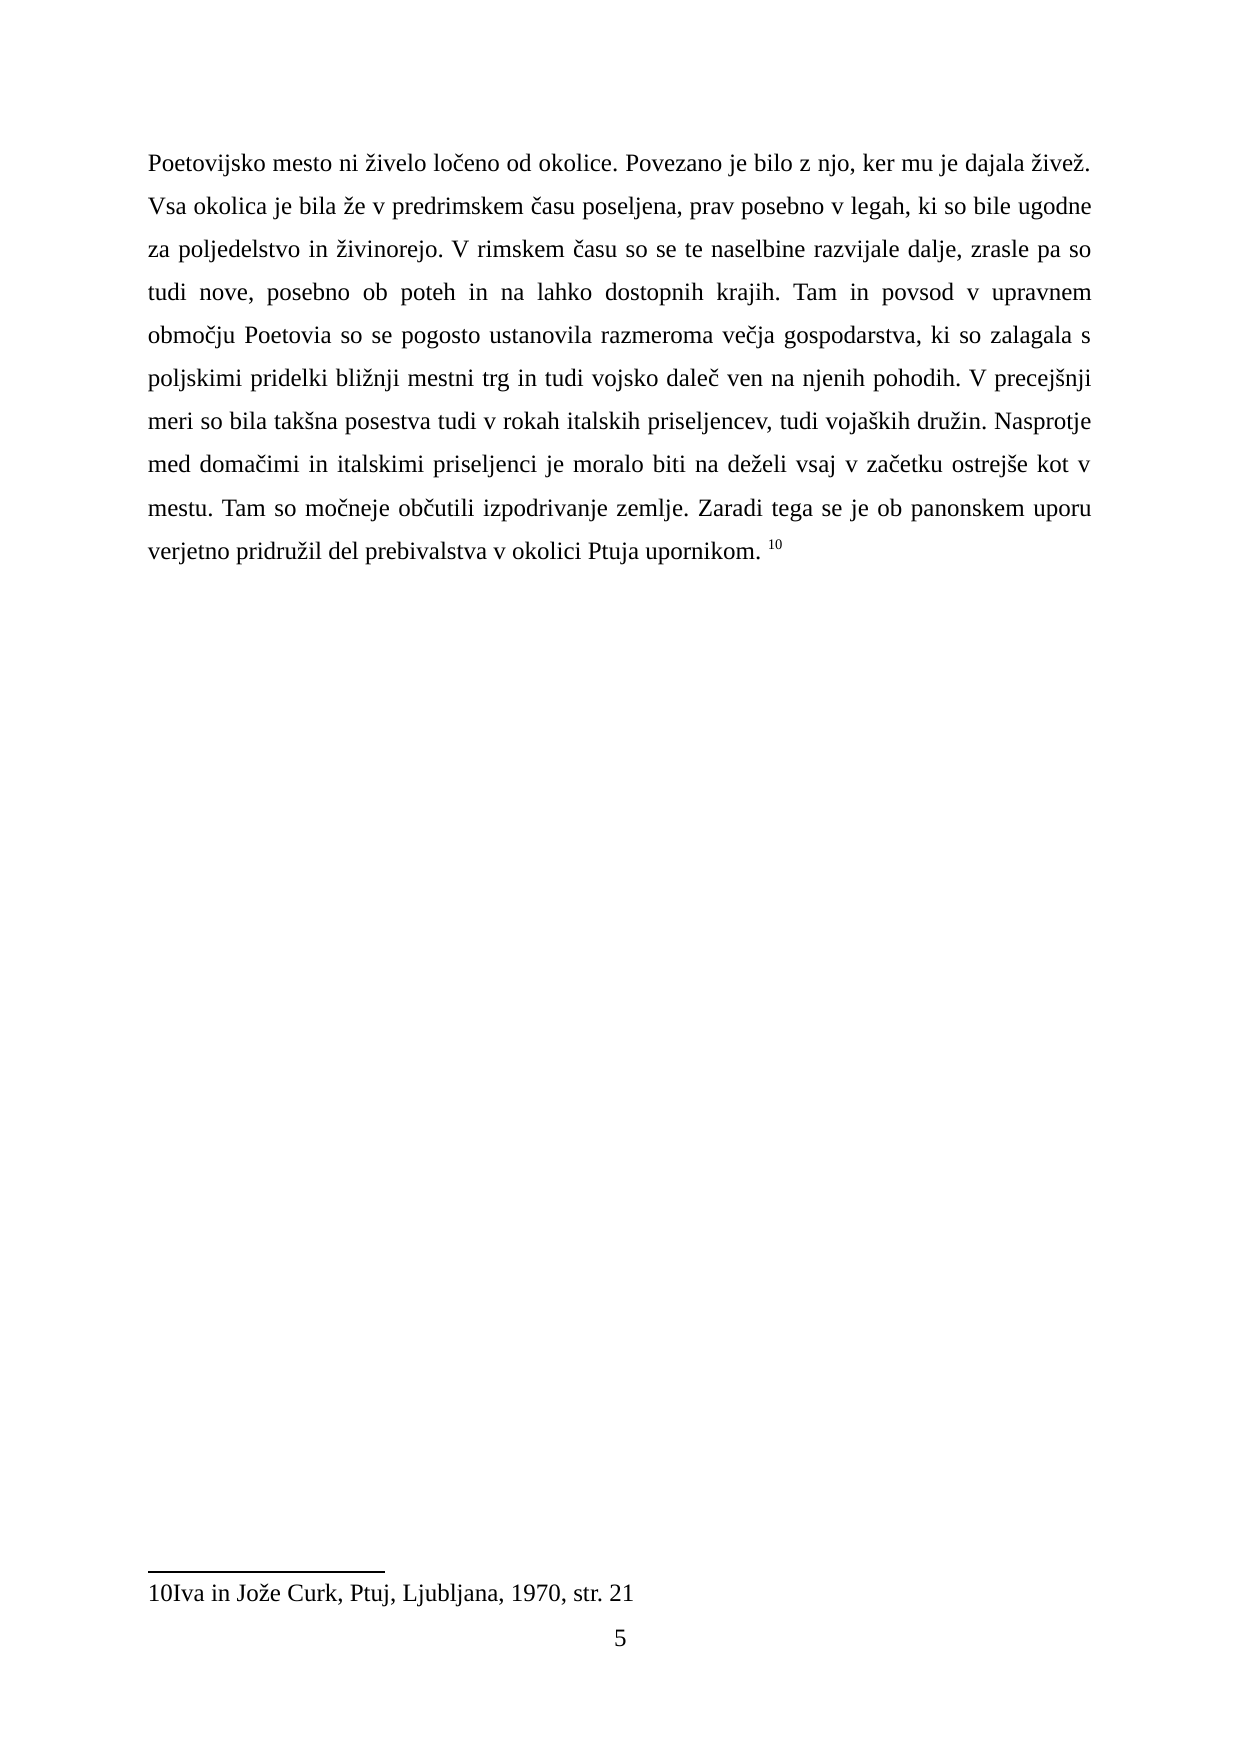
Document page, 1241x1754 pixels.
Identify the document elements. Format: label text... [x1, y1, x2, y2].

text Iva in Jože Curk, Ptuj, Ljubljana, 1970, str. 21 [148, 1578, 1093, 1606]
text Poetovijsko mesto ni živelo ločeno od okolice. Povezano je bilo z njo, ker mu je dajala živež. Vsa okolica je bila že v predrimskem času poseljena, prav posebno v legah, ki so bile ugodne za poljedelstvo in živinorejo. V rimskem času so se te naselbine razvijale dalje, zrasle pa so tudi nove, posebno ob poteh in na lahko dostopnih krajih. Tam in povsod v upravnem območju Poetovia so se pogosto ustanovila razmeroma večja gospodarstva, ki so zalagala s poljskimi pridelki bližnji mestni trg in tudi vojsko daleč ven na njenih pohodih. V precejšnji meri so bila takšna posestva tudi v rokah italskih priseljencev, tudi vojaških družin. Nasprotje med domačimi in italskimi priseljenci je moralo biti na deželi vsaj v začetku ostrejše kot v mestu. Tam so močneje občutili izpodrivanje zemlje. Zaradi tega se je ob panonskem uporu verjetno pridružil del prebivalstva v okolici Ptuja upornikom. [148, 148, 1093, 564]
